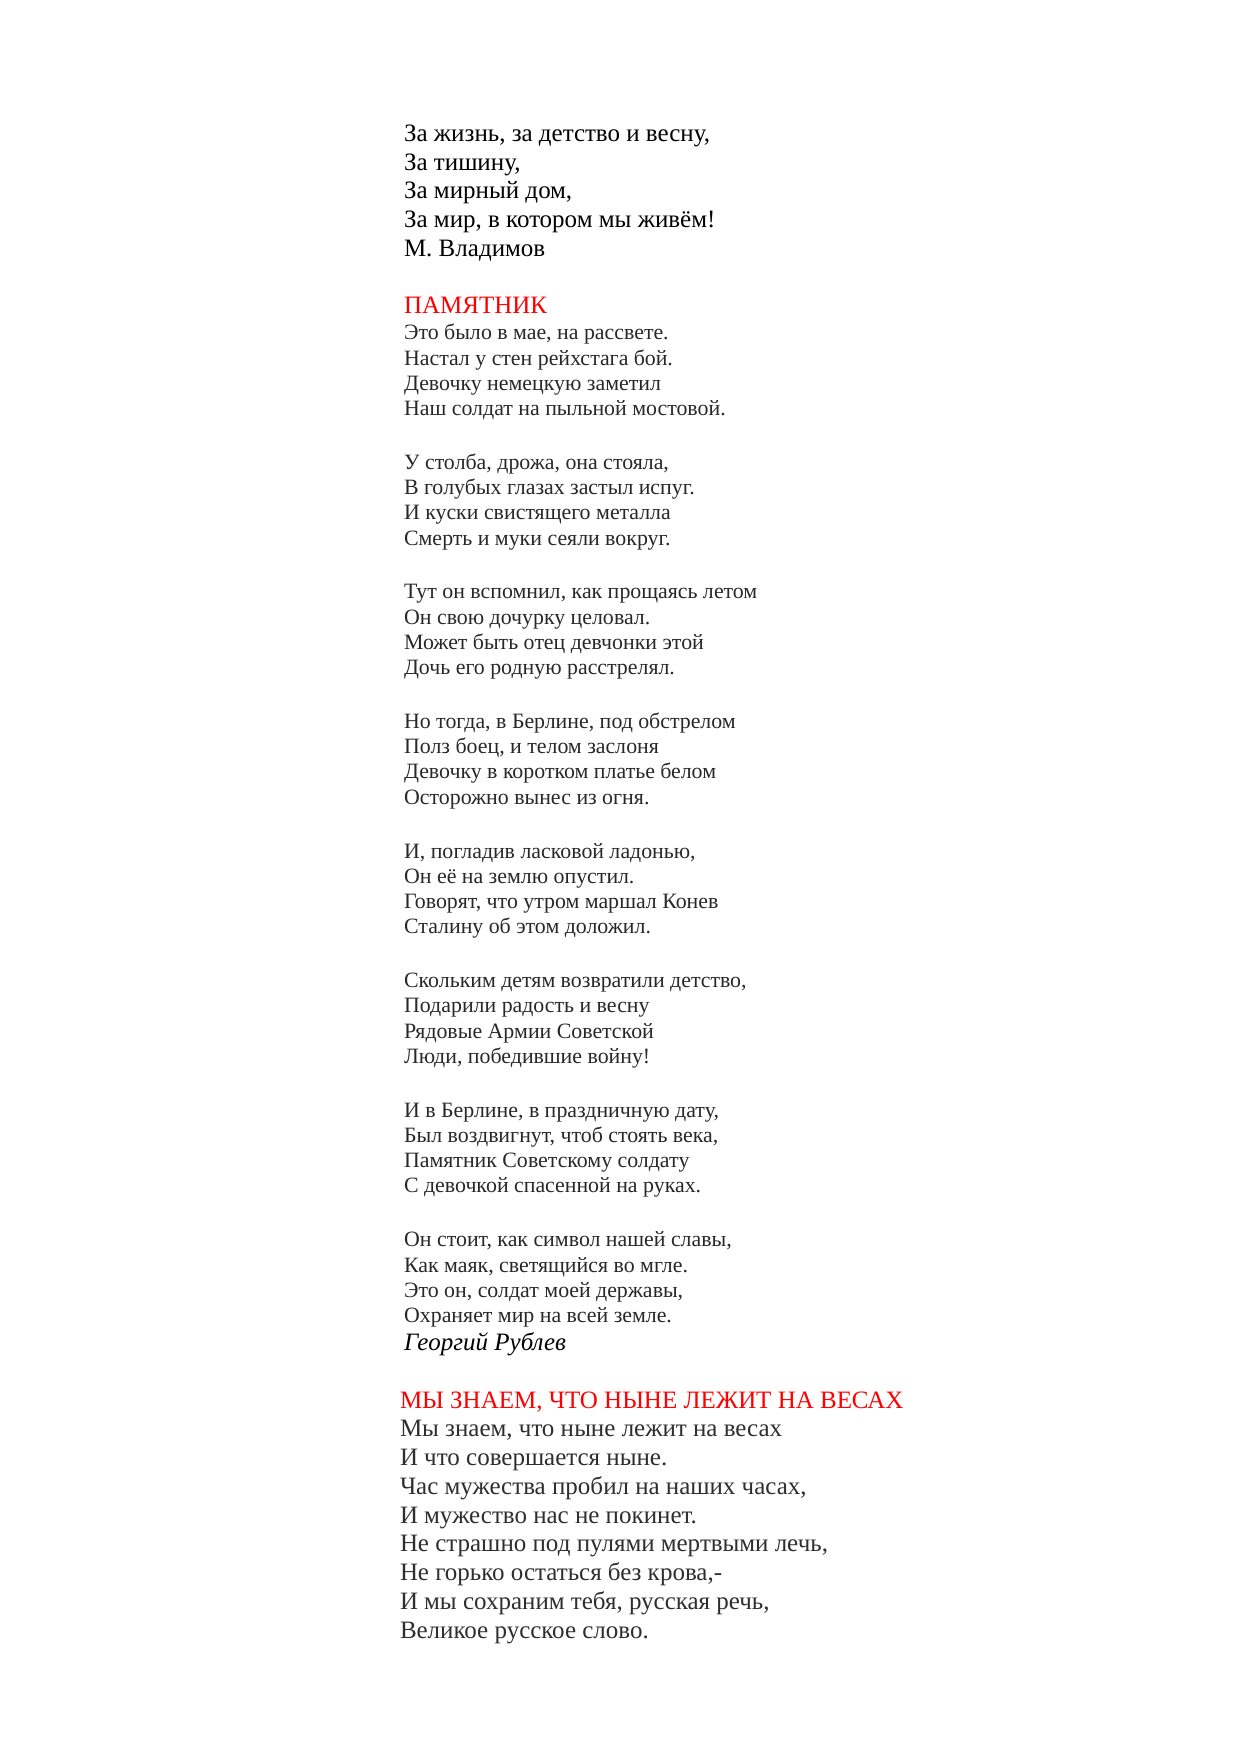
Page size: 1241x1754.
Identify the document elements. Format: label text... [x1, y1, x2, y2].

text МЫ ЗНАЕМ, ЧТО НЫНЕ ЛЕЖИТ НА ВЕСАХ [400, 1385, 1122, 1413]
text И мы сохраним тебя, русская речь, [400, 1586, 1122, 1615]
text Мы знаем, что ныне лежит на весах [400, 1413, 1122, 1442]
text И что совершается ныне. [400, 1442, 1122, 1471]
text Не горько остаться без крова,- [400, 1557, 1122, 1586]
text Не страшно под пулями мертвыми лечь, [400, 1528, 1122, 1557]
text Час мужества пробил на наших часах, [400, 1471, 1122, 1500]
text Это было в мае, на рассвете. Настал у стен рейхстага бой. Девочку немецкую заметил Наш солдат на пыльной мостовой. У столба, дрожа, она стояла, В голубых глазах застыл испуг. И куски свистящего металла Смерть и муки сеяли вокруг. Тут он вспомнил, как прощаясь летом Он свою дочурку целовал. Может быть отец девчонки этой Дочь его родную расстрелял. Но тогда, в Берлине, под обстрелом Полз боец, и телом заслоня Девочку в коротком платье белом Осторожно вынес из огня. И, погладив ласковой ладонью, Он её на землю опустил. Говорят, что утром маршал Конев Сталину об этом доложил. Скольким детям возвратили детство, Подарили радость и весну Рядовые Армии Советской Люди, победившие войну! И в Берлине, в праздничную дату, Был воздвигнут, чтоб стоять века, Памятник Советскому солдату С девочкой спасенной на руках. Он стоит, как символ нашей славы, Как маяк, светящийся во мгле. Это он, солдат моей державы, Охраняет мир на всей земле. Георгий Рублев [404, 319, 1122, 1356]
text ПАМЯТНИК [404, 291, 1122, 319]
text М. Владимов [404, 233, 1122, 262]
text Великое русское слово. [400, 1615, 1122, 1643]
text И мужество нас не покинет. [400, 1500, 1122, 1528]
text За жизнь, за детство и весну, За тишину, За мирный дом, За мир, в котором мы живём! [404, 118, 1122, 233]
